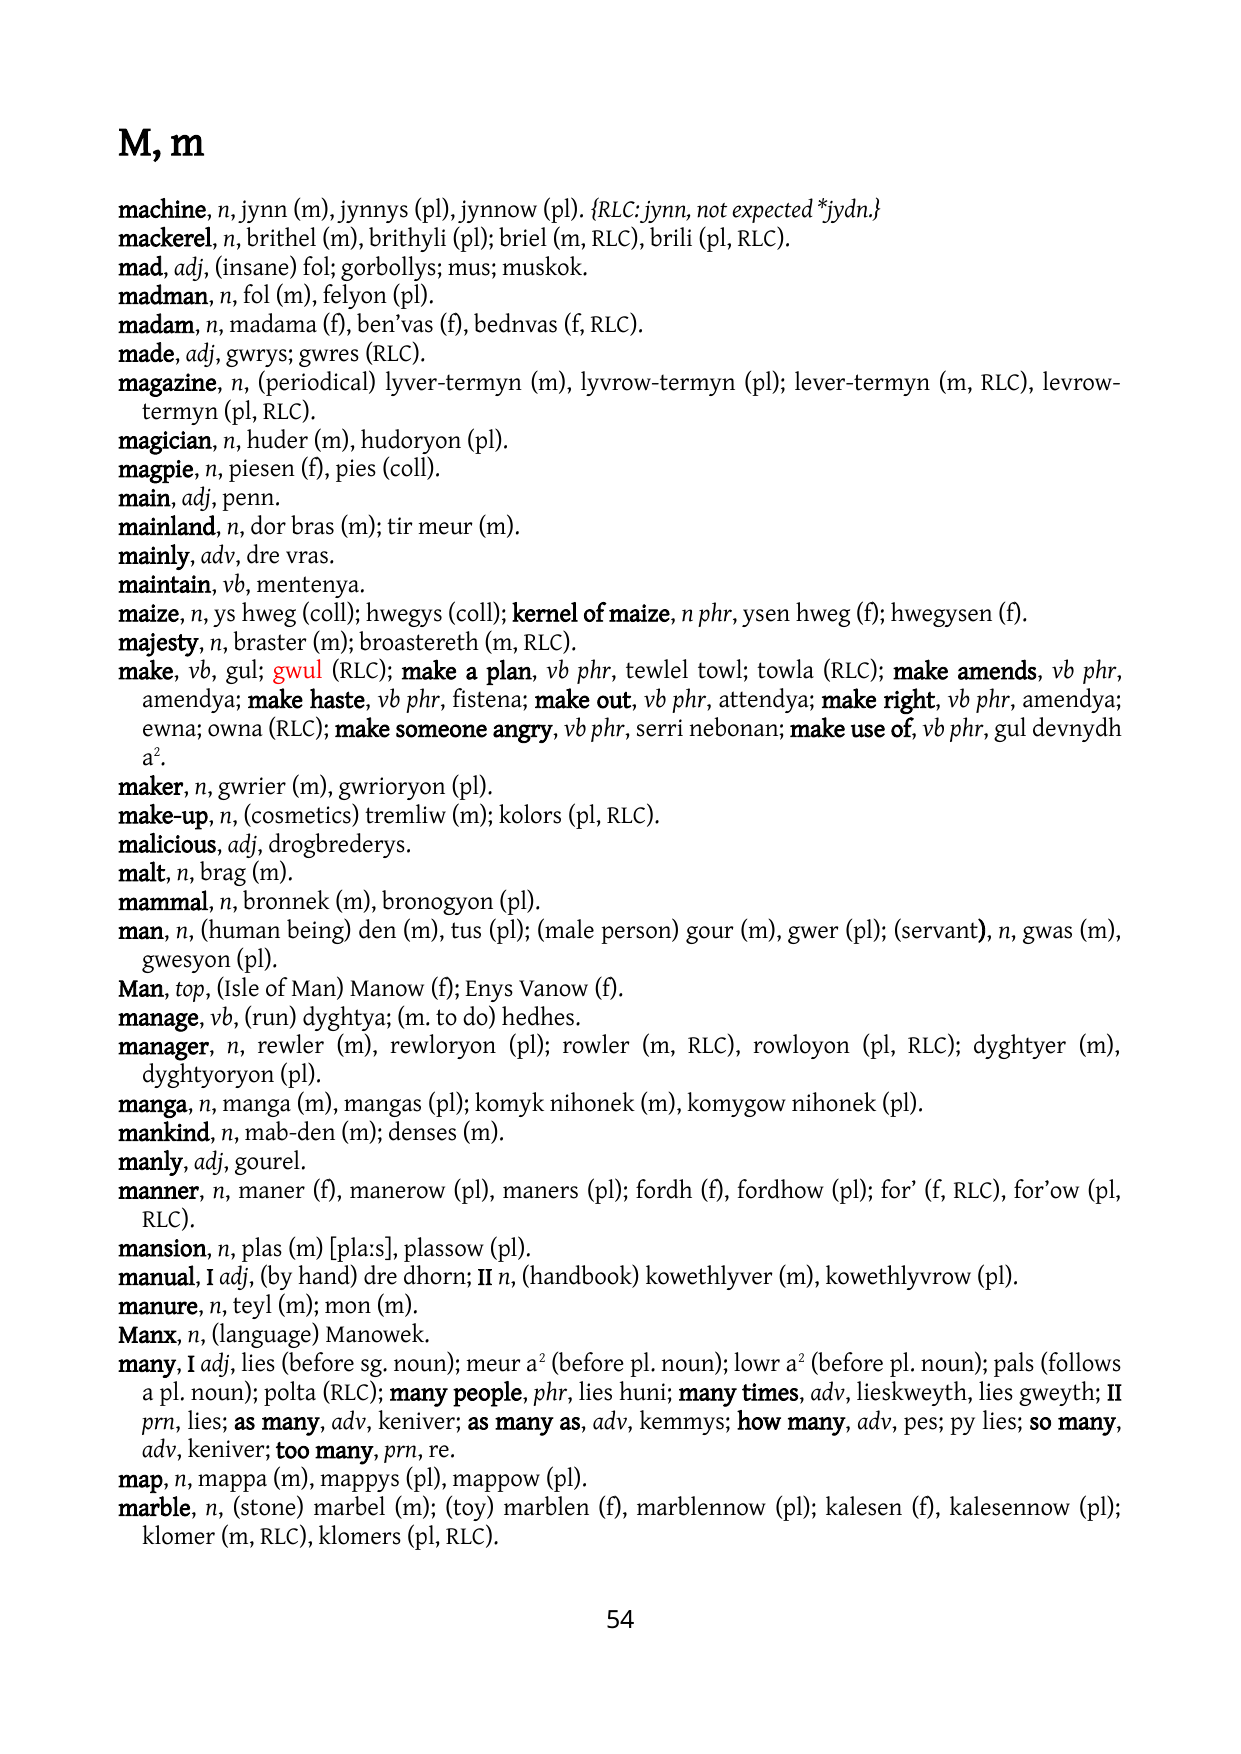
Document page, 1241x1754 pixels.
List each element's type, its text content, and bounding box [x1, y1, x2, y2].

text madam, n, madama (f), ben’vas (f), bednvas (f, RLC). [118, 311, 1122, 339]
text manual, I adj, (by hand) dre dhorn; II n, (handbook) kowethlyver (m), kowethlyvrow (pl). [118, 1263, 1122, 1292]
text magician, n, huder (m), hudoryon (pl). [118, 426, 1122, 455]
text mainly, adv, dre vras. [118, 541, 1122, 570]
text many, I adj, lies (before sg. noun); meur a2 (before pl. noun); lowr a2 (before pl. noun); pals (follows a pl. noun); polta (RLC); many people, phr, lies huni; many times, adv, lieskweyth, lies gweyth; II prn, lies; as many, adv, keniver; as many as, adv, kemmys; how many, adv, pes; py lies; so many, adv, keniver; too many, prn, re. [118, 1349, 1122, 1465]
text Manx, n, (language) Manowek. [118, 1321, 1122, 1349]
text mammal, n, bronnek (m), bronogyon (pl). [118, 888, 1122, 917]
text manly, adj, gourel. [118, 1147, 1122, 1176]
text madman, n, fol (m), felyon (pl). [118, 282, 1122, 311]
text make, vb, gul; gwul (RLC); make a plan, vb phr, tewlel towl; towla (RLC); make amends, vb phr, amendya; make haste, vb phr, fistena; make out, vb phr, attendya; make right, vb phr, amendya; ewna; owna (RLC); make someone angry, vb phr, serri nebonan; make use of, vb phr, gul devnydh a2. [118, 657, 1122, 772]
text mankind, n, mab-den (m); denses (m). [118, 1118, 1122, 1147]
text manga, n, manga (m), mangas (pl); komyk nihonek (m), komygow nihonek (pl). [118, 1090, 1122, 1118]
text majesty, n, braster (m); broastereth (m, RLC). [118, 628, 1122, 657]
text made, adj, gwrys; gwres (RLC). [118, 339, 1122, 368]
text marble, n, (stone) marbel (m); (toy) marblen (f), marblennow (pl); kalesen (f), kalesennow (pl); klomer (m, RLC), klomers (pl, RLC). [118, 1494, 1122, 1551]
text mackerel, n, brithel (m), brithyli (pl); briel (m, RLC), brili (pl, RLC). [118, 224, 1122, 253]
text magazine, n, (periodical) lyver-termyn (m), lyvrow-termyn (pl); lever-termyn (m, RLC), levrow-termyn (pl, RLC). [118, 368, 1122, 426]
text mainland, n, dor bras (m); tir meur (m). [118, 513, 1122, 541]
text malicious, adj, drogbrederys. [118, 830, 1122, 859]
text magpie, n, piesen (f), pies (coll). [118, 455, 1122, 484]
text main, adj, penn. [118, 484, 1122, 513]
text maintain, vb, mentenya. [118, 570, 1122, 599]
text mansion, n, plas (m) [plaːs], plassow (pl). [118, 1234, 1122, 1263]
text man, n, (human being) den (m), tus (pl); (male person) gour (m), gwer (pl); (servant), n, gwas (m), gwesyon (pl). [118, 917, 1122, 974]
text make-up, n, (cosmetics) tremliw (m); kolors (pl, RLC). [118, 801, 1122, 830]
text M, m [118, 118, 1122, 166]
text maker, n, gwrier (m), gwrioryon (pl). [118, 772, 1122, 801]
text mad, adj, (insane) fol; gorbollys; mus; muskok. [118, 253, 1122, 282]
text Man, top, (Isle of Man) Manow (f); Enys Vanow (f). [118, 974, 1122, 1003]
text manager, n, rewler (m), rewloryon (pl); rowler (m, RLC), rowloyon (pl, RLC); dyghtyer (m), dyghtyoryon (pl). [118, 1032, 1122, 1090]
text map, n, mappa (m), mappys (pl), mappow (pl). [118, 1465, 1122, 1494]
text manage, vb, (run) dyghtya; (m. to do) hedhes. [118, 1003, 1122, 1032]
text manure, n, teyl (m); mon (m). [118, 1292, 1122, 1321]
text machine, n, jynn (m), jynnys (pl), jynnow (pl). {RLC: jynn, not expected *jydn.} [118, 195, 1122, 224]
text maize, n, ys hweg (coll); hwegys (coll); kernel of maize, n phr, ysen hweg (f); hwegysen (f). [118, 599, 1122, 628]
text manner, n, maner (f), manerow (pl), maners (pl); fordh (f), fordhow (pl); for’ (f, RLC), for’ow (pl, RLC). [118, 1176, 1122, 1234]
text malt, n, brag (m). [118, 859, 1122, 888]
